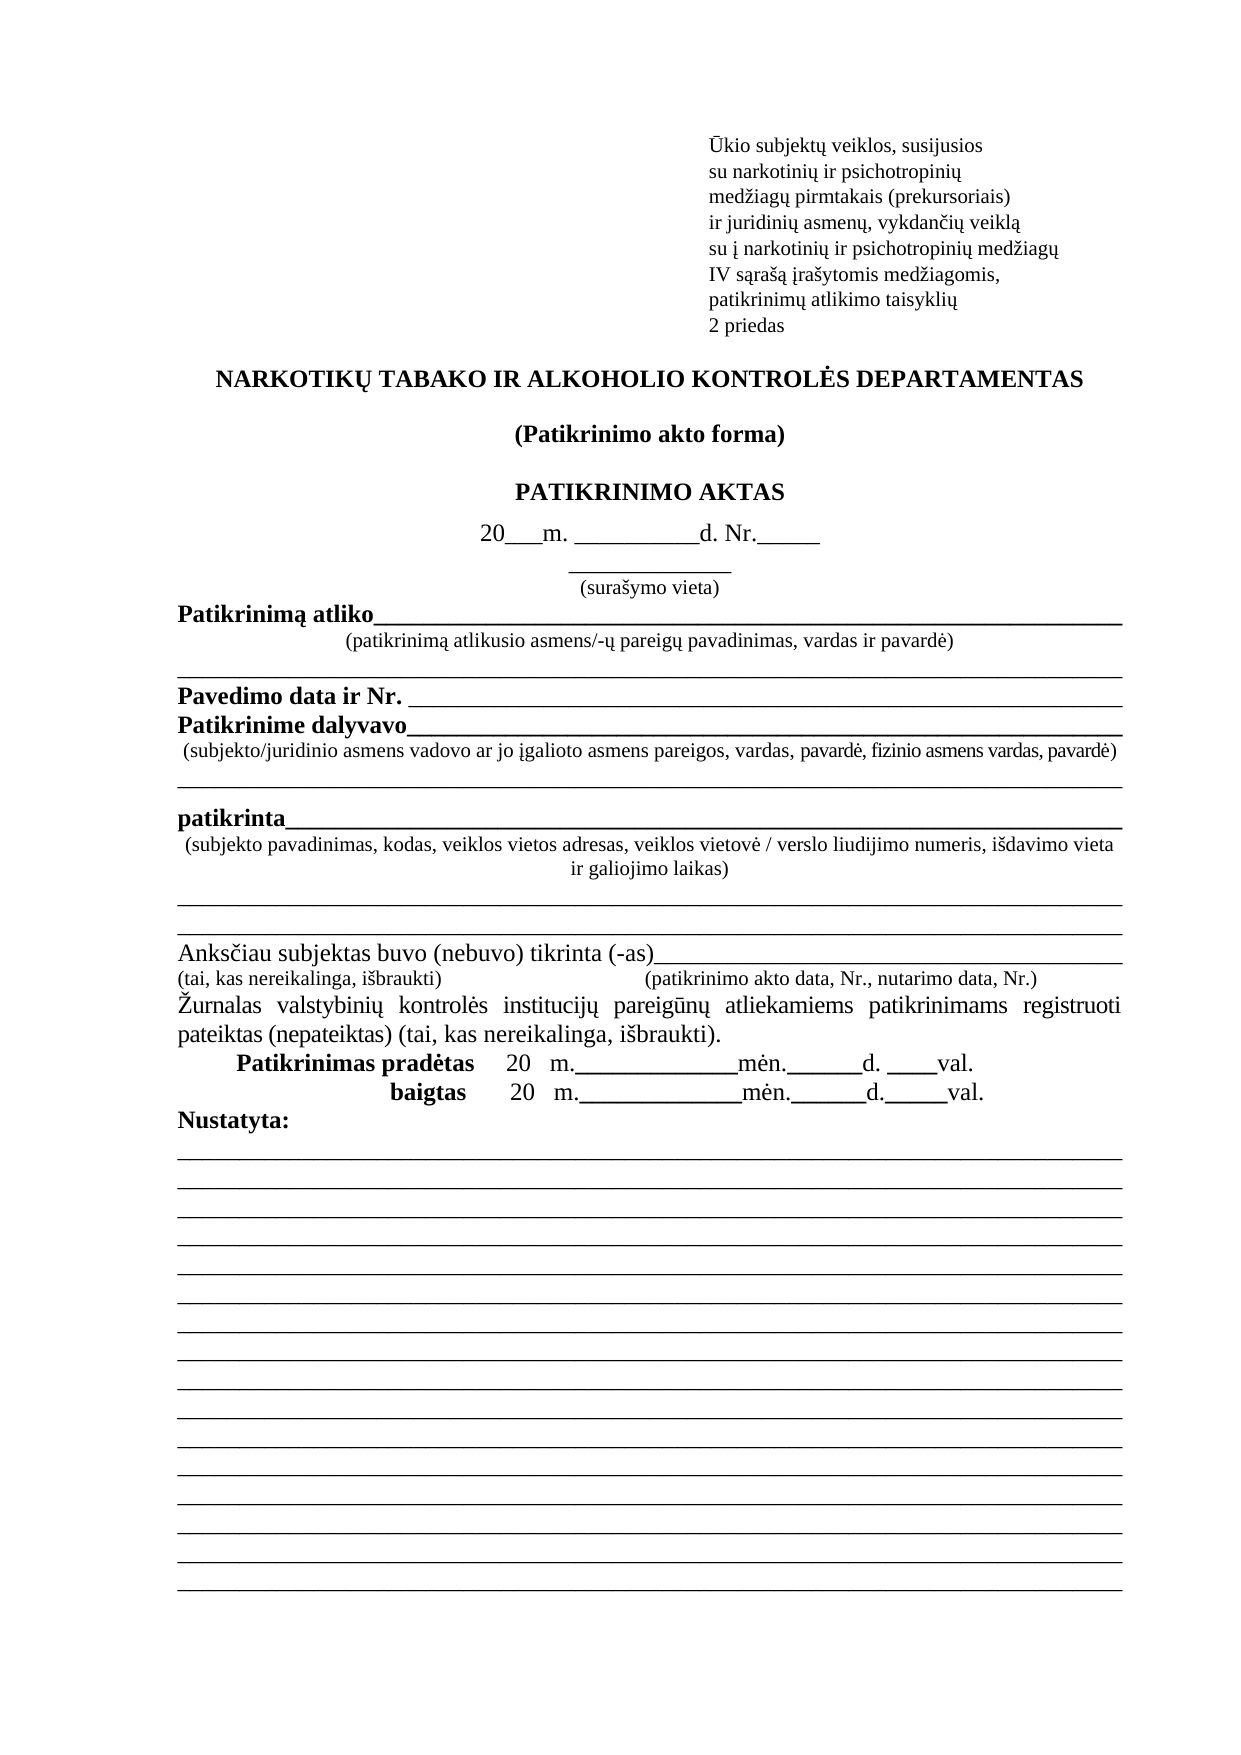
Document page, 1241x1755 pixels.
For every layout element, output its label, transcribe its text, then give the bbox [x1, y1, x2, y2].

text (Patikrinimo akto forma) [177, 419, 1122, 448]
text Ūkio subjektų veiklos, susijusios [709, 133, 1122, 157]
text Anksčiau subjektas buvo (nebuvo) tikrinta (-as) [177, 938, 1122, 966]
text _ [177, 1422, 1122, 1447]
text _ [177, 762, 1122, 787]
text _____________ [177, 547, 1122, 575]
subtitle Patikrinimą atliko [177, 599, 1122, 628]
text Žurnalas valstybinių kontrolės institucijų pareigūnų atliekamiems patikrinimams registruoti pateiktas (nepateiktas) (tai, kas nereikalinga, išbraukti). [177, 990, 1122, 1048]
text _ [177, 1537, 1122, 1562]
text baigtas 20 m._____________mėn.______d._____val. [177, 1077, 1122, 1105]
text _ [177, 1450, 1122, 1475]
text _ [177, 1192, 1122, 1217]
text _ [177, 1479, 1122, 1504]
text _ [177, 1220, 1122, 1245]
text _ [177, 1249, 1122, 1274]
text _ [177, 1278, 1122, 1303]
text Pavedimo data ir Nr. [177, 681, 1122, 710]
text _ [177, 1134, 1122, 1159]
text patikrinta [177, 803, 1122, 832]
text Patikrinimas pradėtas 20 m._____________mėn.______d. ____val. [177, 1048, 1122, 1077]
text _ [177, 1364, 1122, 1389]
text _ [177, 1335, 1122, 1360]
text _ [177, 1508, 1122, 1533]
text _ [177, 880, 1122, 905]
text Nustatyta: [177, 1105, 1122, 1134]
text IV sąrašą įrašytomis medžiagomis, [709, 262, 1122, 286]
text 2 priedas [709, 313, 1122, 337]
text (patikrinimą atlikusio asmens/-ų pareigų pavadinimas, vardas ir pavardė) [177, 628, 1122, 652]
text patikrinimų atlikimo taisyklių [709, 287, 1122, 311]
text (subjekto pavadinimas, kodas, veiklos vietos adresas, veiklos vietovė / verslo liudijimo numeris, išdavimo vieta ir galiojimo laikas) [177, 832, 1122, 880]
text _ [177, 1163, 1122, 1188]
text NARKOTIKŲ TABAKO IR ALKOHOLIO KONTROLĖS DEPARTAMENTAS [177, 364, 1122, 393]
text (tai, kas nereikalinga, išbraukti) (patikrinimo akto data, Nr., nutarimo data, Nr.) [177, 966, 1122, 990]
text medžiagų pirmtakais (prekursoriais) [709, 184, 1122, 208]
text Patikrinime dalyvavo [177, 710, 1122, 738]
text ir juridinių asmenų, vykdančių veiklą [709, 210, 1122, 234]
text _ [177, 1307, 1122, 1332]
text su į narkotinių ir psichotropinių medžiagų [709, 236, 1122, 260]
text 20___m. __________d. Nr._____ [177, 518, 1122, 547]
text su narkotinių ir psichotropinių [709, 159, 1122, 183]
text (surašymo vieta) [177, 575, 1122, 599]
text _ [177, 909, 1122, 934]
text _ [177, 1565, 1122, 1590]
text PATIKRINIMO AKTAS [177, 477, 1122, 506]
text (subjekto/juridinio asmens vadovo ar jo įgalioto asmens pareigos, vardas, pavardė, fizinio asmens vardas, pavardė) [177, 738, 1122, 762]
text _ [177, 652, 1122, 677]
